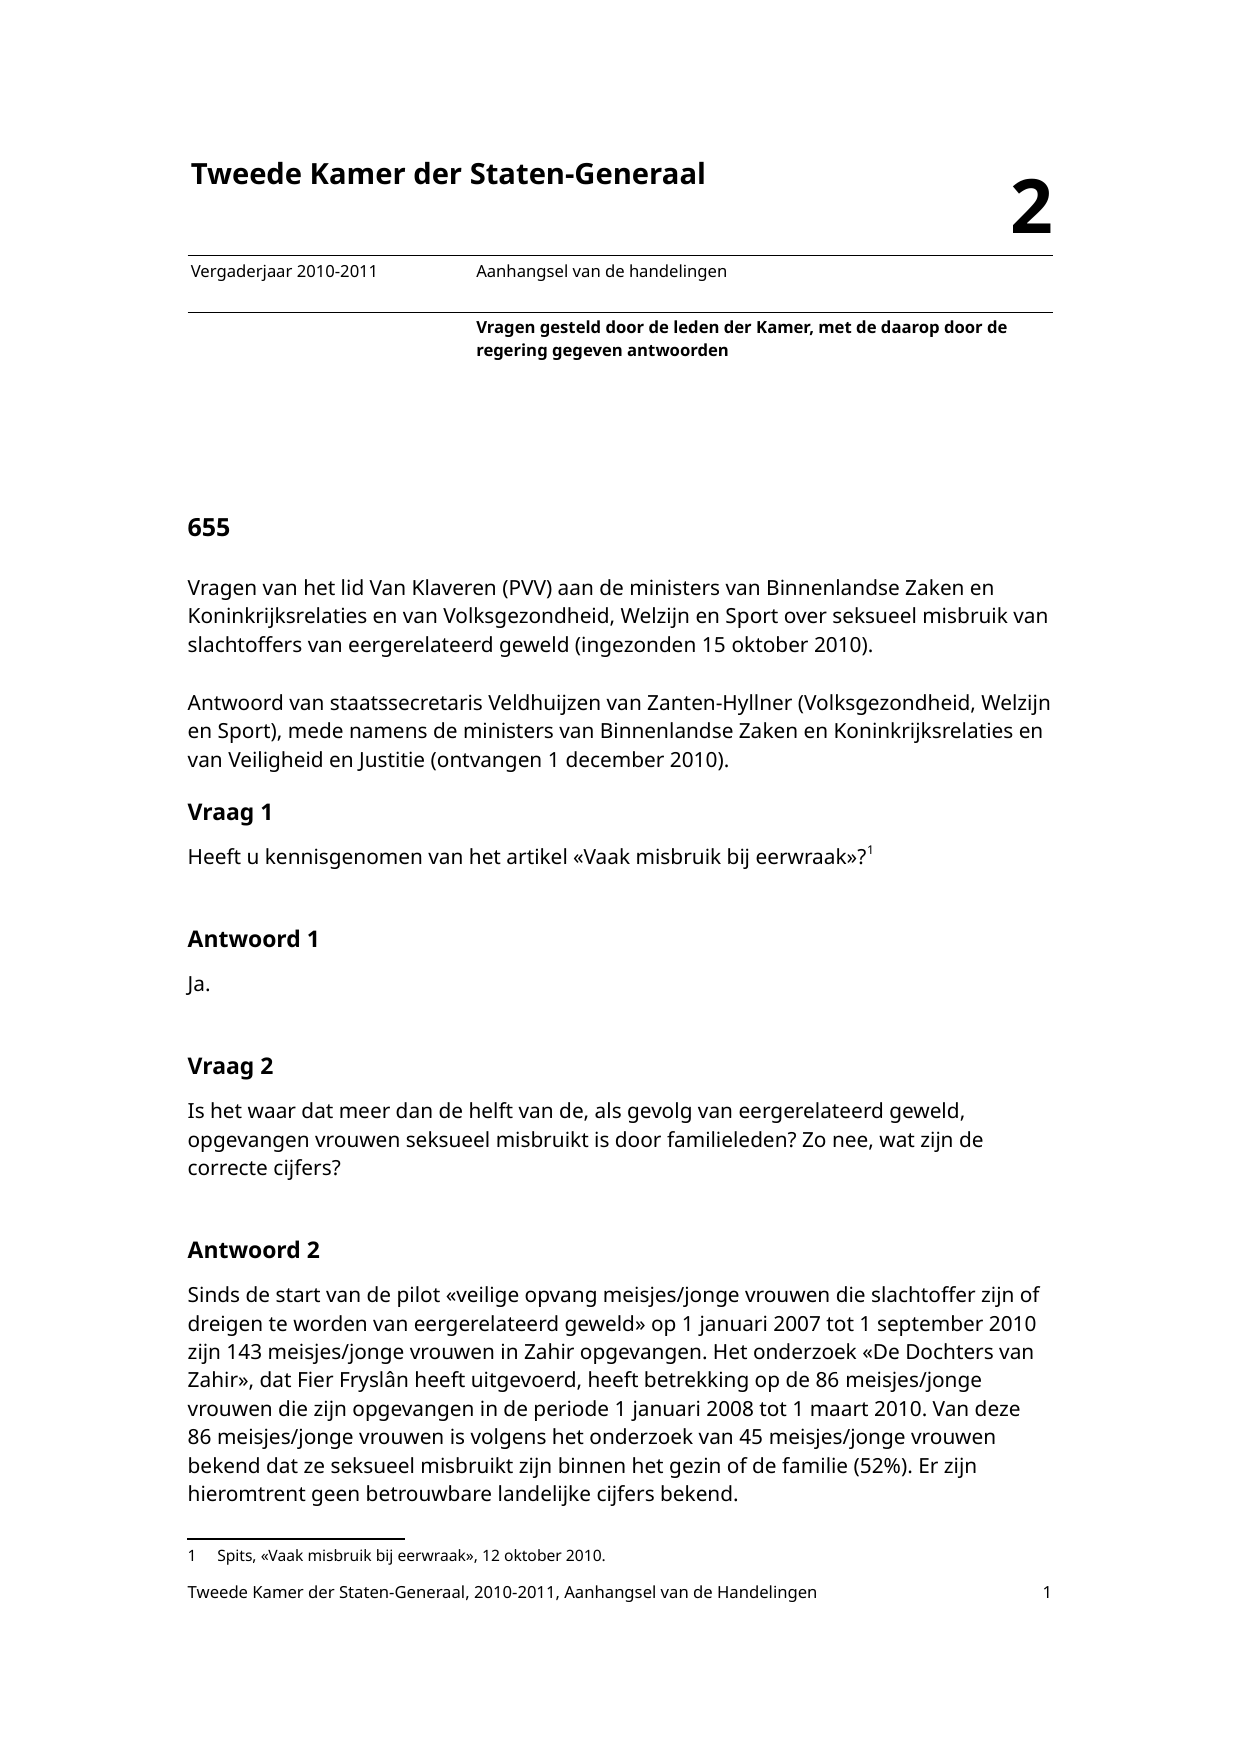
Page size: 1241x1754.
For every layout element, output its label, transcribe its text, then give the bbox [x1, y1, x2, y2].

table_header Tweede Kamer der Staten-Generaal [188, 150, 879, 255]
table_cell [188, 313, 473, 361]
subtitle Antwoord 1 [187, 923, 1053, 954]
text Spits, «Vaak misbruik bij eerwraak», 12 oktober 2010. [187, 1538, 1053, 1566]
subtitle Antwoord 2 [187, 1234, 1053, 1265]
table_cell Vragen gesteld door de leden der Kamer, met de daarop door de regering gegeven antwoorden [473, 313, 1053, 361]
text Ja. [187, 969, 1053, 997]
table_cell Vergaderjaar 2010-2011 [188, 256, 473, 312]
text Is het waar dat meer dan de helft van de, als gevolg van eergerelateerd geweld, opgevangen vrouwen seksueel misbruikt is door familieleden? Zo nee, wat zijn de correcte cijfers? [187, 1096, 1053, 1182]
text 655 [187, 509, 1053, 543]
text Vragen van het lid Van Klaveren (PVV) aan de ministers van Binnenlandse Zaken en Koninkrijksrelaties en van Volksgezondheid, Welzijn en Sport over seksueel misbruik van slachtoffers van eergerelateerd geweld (ingezonden 15 oktober 2010). [187, 573, 1053, 658]
text Antwoord van staatssecretaris Veldhuijzen van Zanten-Hyllner (Volksgezondheid, Welzijn en Sport), mede namens de ministers van Binnenlandse Zaken en Koninkrijksrelaties en van Veiligheid en Justitie (ontvangen 1 december 2010). [187, 688, 1053, 773]
table_header 2 [880, 150, 1053, 255]
text Sinds de start van de pilot «veilige opvang meisjes/jonge vrouwen die slachtoffer zijn of dreigen te worden van eergerelateerd geweld» op 1 januari 2007 tot 1 september 2010 zijn 143 meisjes/jonge vrouwen in Zahir opgevangen. Het onderzoek «De Dochters van Zahir», dat Fier Fryslân heeft uitgevoerd, heeft betrekking op de 86 meisjes/jonge vrouwen die zijn opgevangen in de periode 1 januari 2008 tot 1 maart 2010. Van deze 86 meisjes/jonge vrouwen is volgens het onderzoek van 45 meisjes/jonge vrouwen bekend dat ze seksueel misbruikt zijn binnen het gezin of de familie (52%). Er zijn hieromtrent geen betrouwbare landelijke cijfers bekend. [187, 1280, 1053, 1508]
table_cell Aanhangsel van de handelingen [473, 256, 1053, 312]
subtitle Vraag 2 [187, 1050, 1053, 1081]
text Heeft u kennisgenomen van het artikel «Vaak misbruik bij eerwraak»? [187, 842, 1053, 870]
subtitle Vraag 1 [187, 796, 1053, 827]
